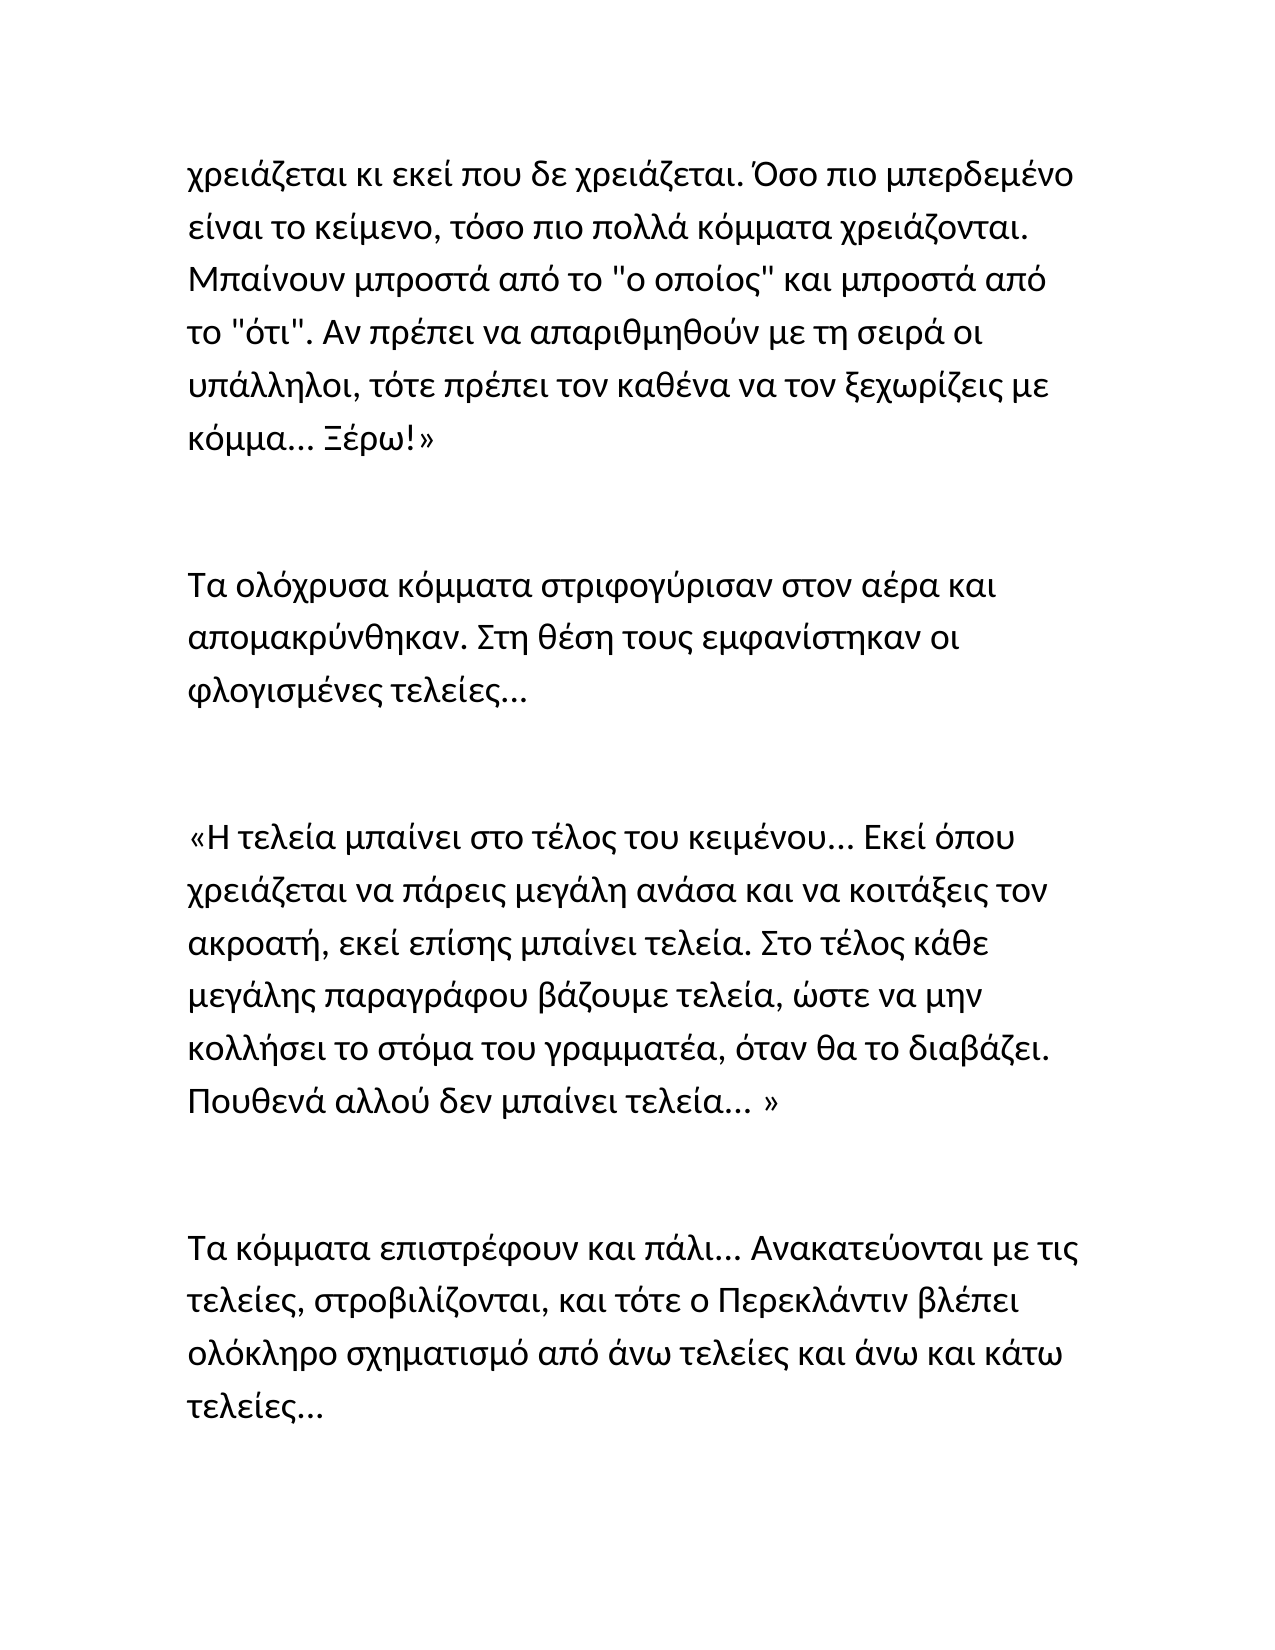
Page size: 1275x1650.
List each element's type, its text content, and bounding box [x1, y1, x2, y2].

text «Η τελεία μπαίνει στο τέλος του κειμένου... Εκεί όπου χρειάζεται να πάρεις μεγάλη ανάσα και να κοιτάξεις τον ακροατή, εκεί επίσης μπαίνει τελεία. Στο τέλος κάθε μεγάλης παραγράφου βάζουμε τελεία, ώστε να μην κολλήσει το στόμα του γραμματέα, όταν θα το διαβάζει. Πουθενά αλλού δεν μπαίνει τελεία... » [187, 813, 1087, 1122]
text Τα κόμματα επιστρέφουν και πάλι... Ανακατεύονται με τις τελείες, στροβιλίζονται, και τότε ο Περεκλάντιν βλέπει ολόκληρο σχηματισμό από άνω τελείες και άνω και κάτω τελείες... [187, 1224, 1087, 1428]
text χρειάζεται κι εκεί που δε χρειάζεται. Όσο πιο μπερδεμένο είναι το κείμενο, τόσο πιο πολλά κόμματα χρειάζονται. Μπαίνουν μπροστά από το "ο οποίος" και μπροστά από το "ότι". Αν πρέπει να απαριθμηθούν με τη σειρά οι υπάλληλοι, τότε πρέπει τον καθένα να τον ξεχωρίζεις με κόμμα... Ξέρω!» [187, 150, 1087, 459]
text Τα ολόχρυσα κόμματα στριφογύρισαν στον αέρα και απομακρύνθηκαν. Στη θέση τους εμφανίστηκαν οι φλογισμένες τελείες... [187, 561, 1087, 712]
